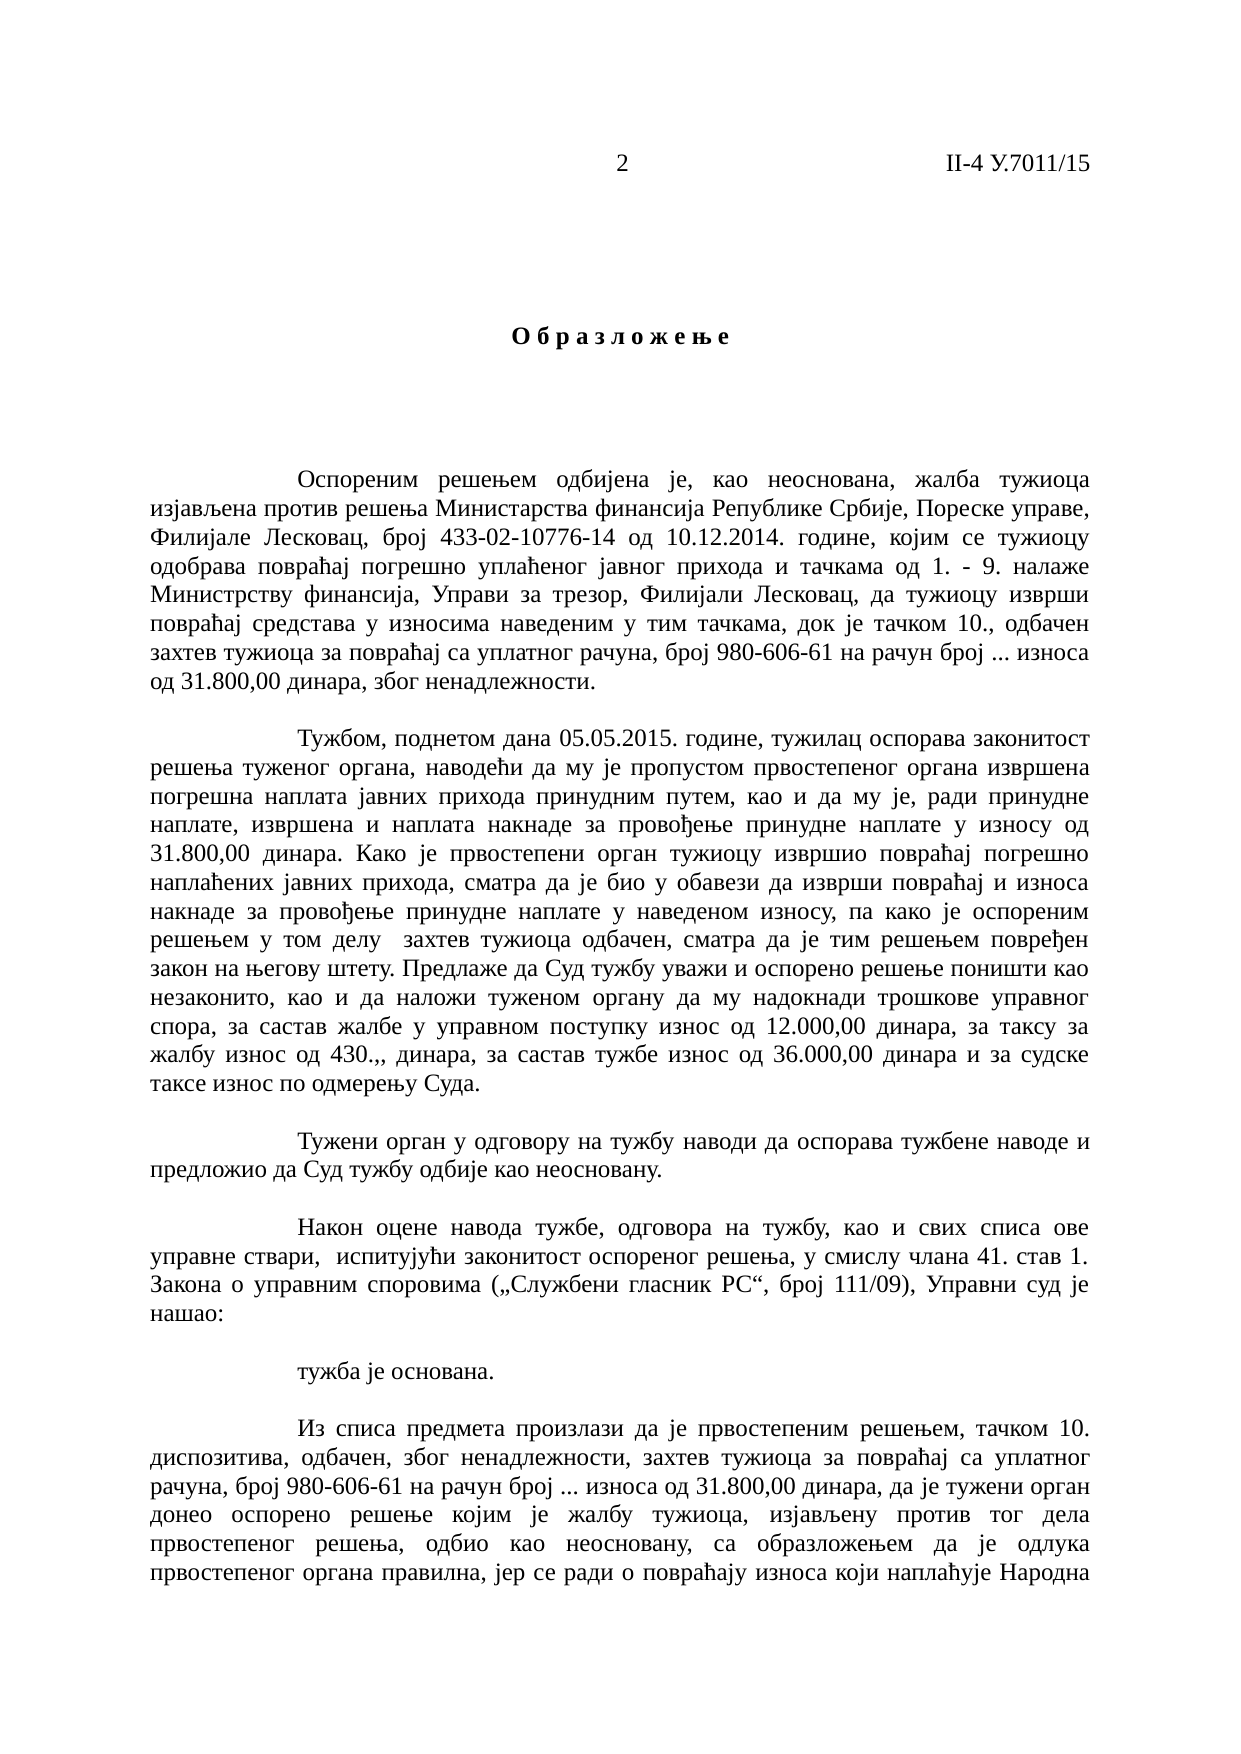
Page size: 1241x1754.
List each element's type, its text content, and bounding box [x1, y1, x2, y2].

text О б р а з л о ж е њ е [150, 321, 1090, 349]
text Из списа предмета произлази да је првостепеним решењем, тачком 10. диспозитива, одбачен, због ненадлежности, захтев тужиоца за повраћај са уплатног рачуна, број 980-606-61 на рачун број ... износа од 31.800,00 динара, да је тужени орган донео оспорено решење којим је жалбу тужиоца, изјављену против тог дела првостепеног решења, одбио као неосновану, са образложењем да је одлука првостепеног органа правилна, јер се ради о повраћају износа који наплаћује Народна [150, 1413, 1090, 1586]
text тужба је основана. [150, 1356, 1090, 1384]
text Након оцене навода тужбе, одговора на тужбу, као и свих списа ове управне ствари, испитујући законитост оспореног решења, у смислу члана 41. став 1. Закона о управним споровима („Службени гласник РС“, број 111/09), Управни суд је нашао: [150, 1212, 1090, 1327]
text Тужбом, поднетом дана 05.05.2015. године, тужилац оспорава законитост решења туженог органа, наводећи да му је пропустом првостепеног органа извршена погрешна наплата јавних прихода принудним путем, као и да му је, ради принудне наплате, извршена и наплата накнаде за провођење принудне наплате у износу од 31.800,00 динара. Како је првостепени орган тужиоцу извршио повраћај погрешно наплаћених јавних прихода, сматра да је био у обавези да изврши повраћај и износа накнаде за провођење принудне наплате у наведеном износу, па како је оспореним решењем у том делу захтев тужиоца одбачен, сматра да је тим решењем повређен закон на његову штету. Предлаже да Суд тужбу уважи и оспорено решење поништи као незаконито, као и да наложи туженом органу да му надокнади трошкове управног спора, за састав жалбе у управном поступку износ од 12.000,00 динара, за таксу за жалбу износ од 430.,, динара, за састав тужбе износ од 36.000,00 динара и за судске таксе износ по одмерењу Суда. [150, 723, 1090, 1097]
text Тужени орган у одговору на тужбу наводи да оспорава тужбене наводе и предложио да Суд тужбу одбије као неосновану. [150, 1126, 1090, 1183]
text Оспореним решењем одбијена је, као неоснована, жалба тужиоца изјављена против решења Министарства финансија Републике Србије, Пореске управе, Филијале Лесковац, број 433-02-10776-14 од 10.12.2014. године, којим се тужиоцу одобрава повраћај погрешно уплаћеног јавног прихода и тачкама од 1. - 9. налаже Министрству финансија, Управи за трезор, Филијали Лесковац, да тужиоцу изврши повраћај средстава у износима наведеним у тим тачкама, док је тачком 10., одбачен захтев тужиоца за повраћај са уплатног рачуна, број 980-606-61 на рачун број ... износа од 31.800,00 динара, због ненадлежности. [150, 464, 1090, 694]
